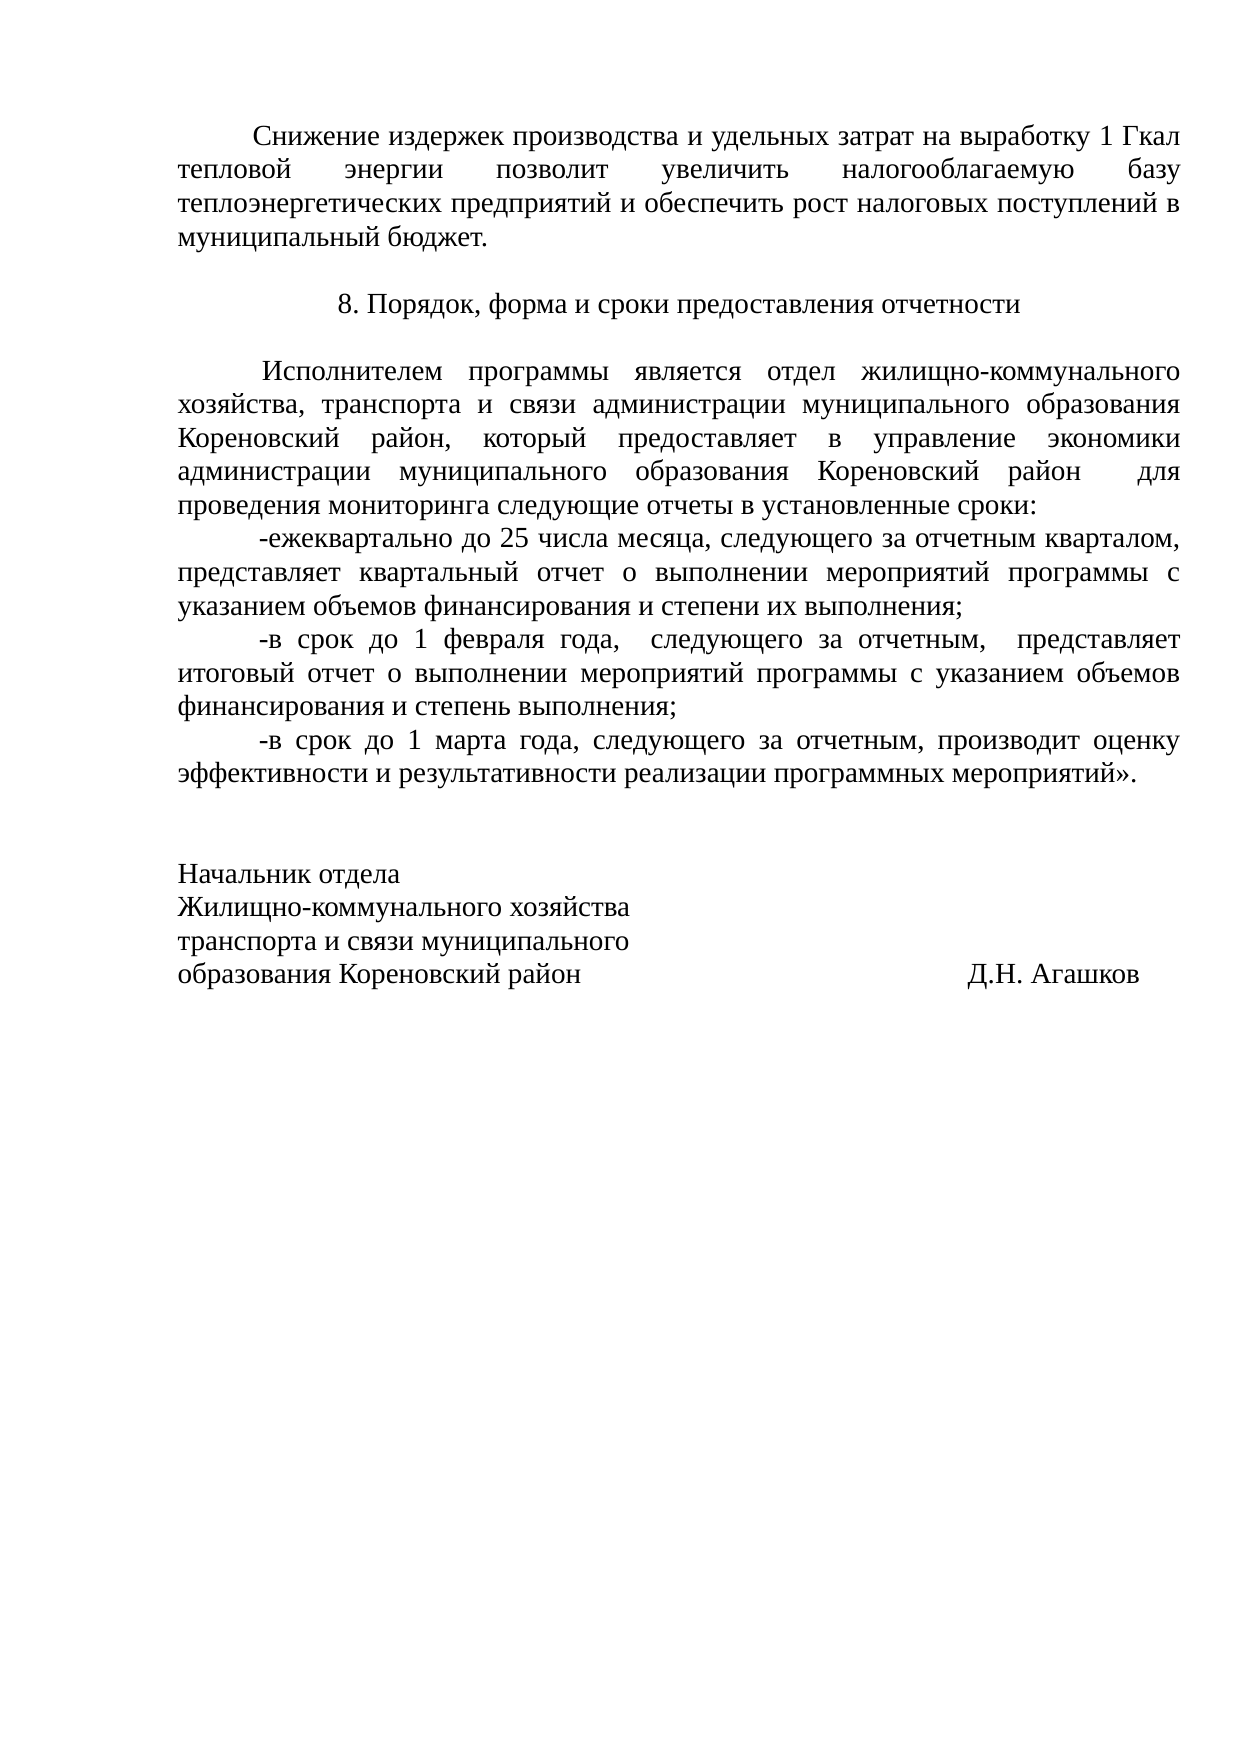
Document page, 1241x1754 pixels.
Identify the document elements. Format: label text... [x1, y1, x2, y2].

text -в срок до 1 февраля года, следующего за отчетным, представляет итоговый отчет о выполнении мероприятий программы с указанием объемов финансирования и степень выполнения; [177, 621, 1181, 722]
text Исполнителем программы является отдел жилищно-коммунального хозяйства, транспорта и связи администрации муниципального образования Кореновский район, который предоставляет в управление экономики администрации муниципального образования Кореновский район для проведения мониторинга следующие отчеты в установленные сроки: [177, 353, 1181, 521]
text Жилищно-коммунального хозяйства [177, 889, 1181, 923]
text 8. Порядок, форма и сроки предоставления отчетности [177, 286, 1181, 319]
text образования Кореновский район Д.Н. Агашков [177, 957, 1181, 990]
text Снижение издержек производства и удельных затрат на выработку 1 Гкал тепловой энергии позволит увеличить налогооблагаемую базу теплоэнергетических предприятий и обеспечить рост налоговых поступлений в муниципальный бюджет. [177, 118, 1181, 252]
text транспорта и связи муниципального [177, 923, 1181, 957]
text Начальник отдела [177, 856, 1181, 889]
text -ежеквартально до 25 числа месяца, следующего за отчетным кварталом, представляет квартальный отчет о выполнении мероприятий программы с указанием объемов финансирования и степени их выполнения; [177, 521, 1181, 621]
text -в срок до 1 марта года, следующего за отчетным, производит оценку эффективности и результативности реализации программных мероприятий». [177, 722, 1181, 789]
